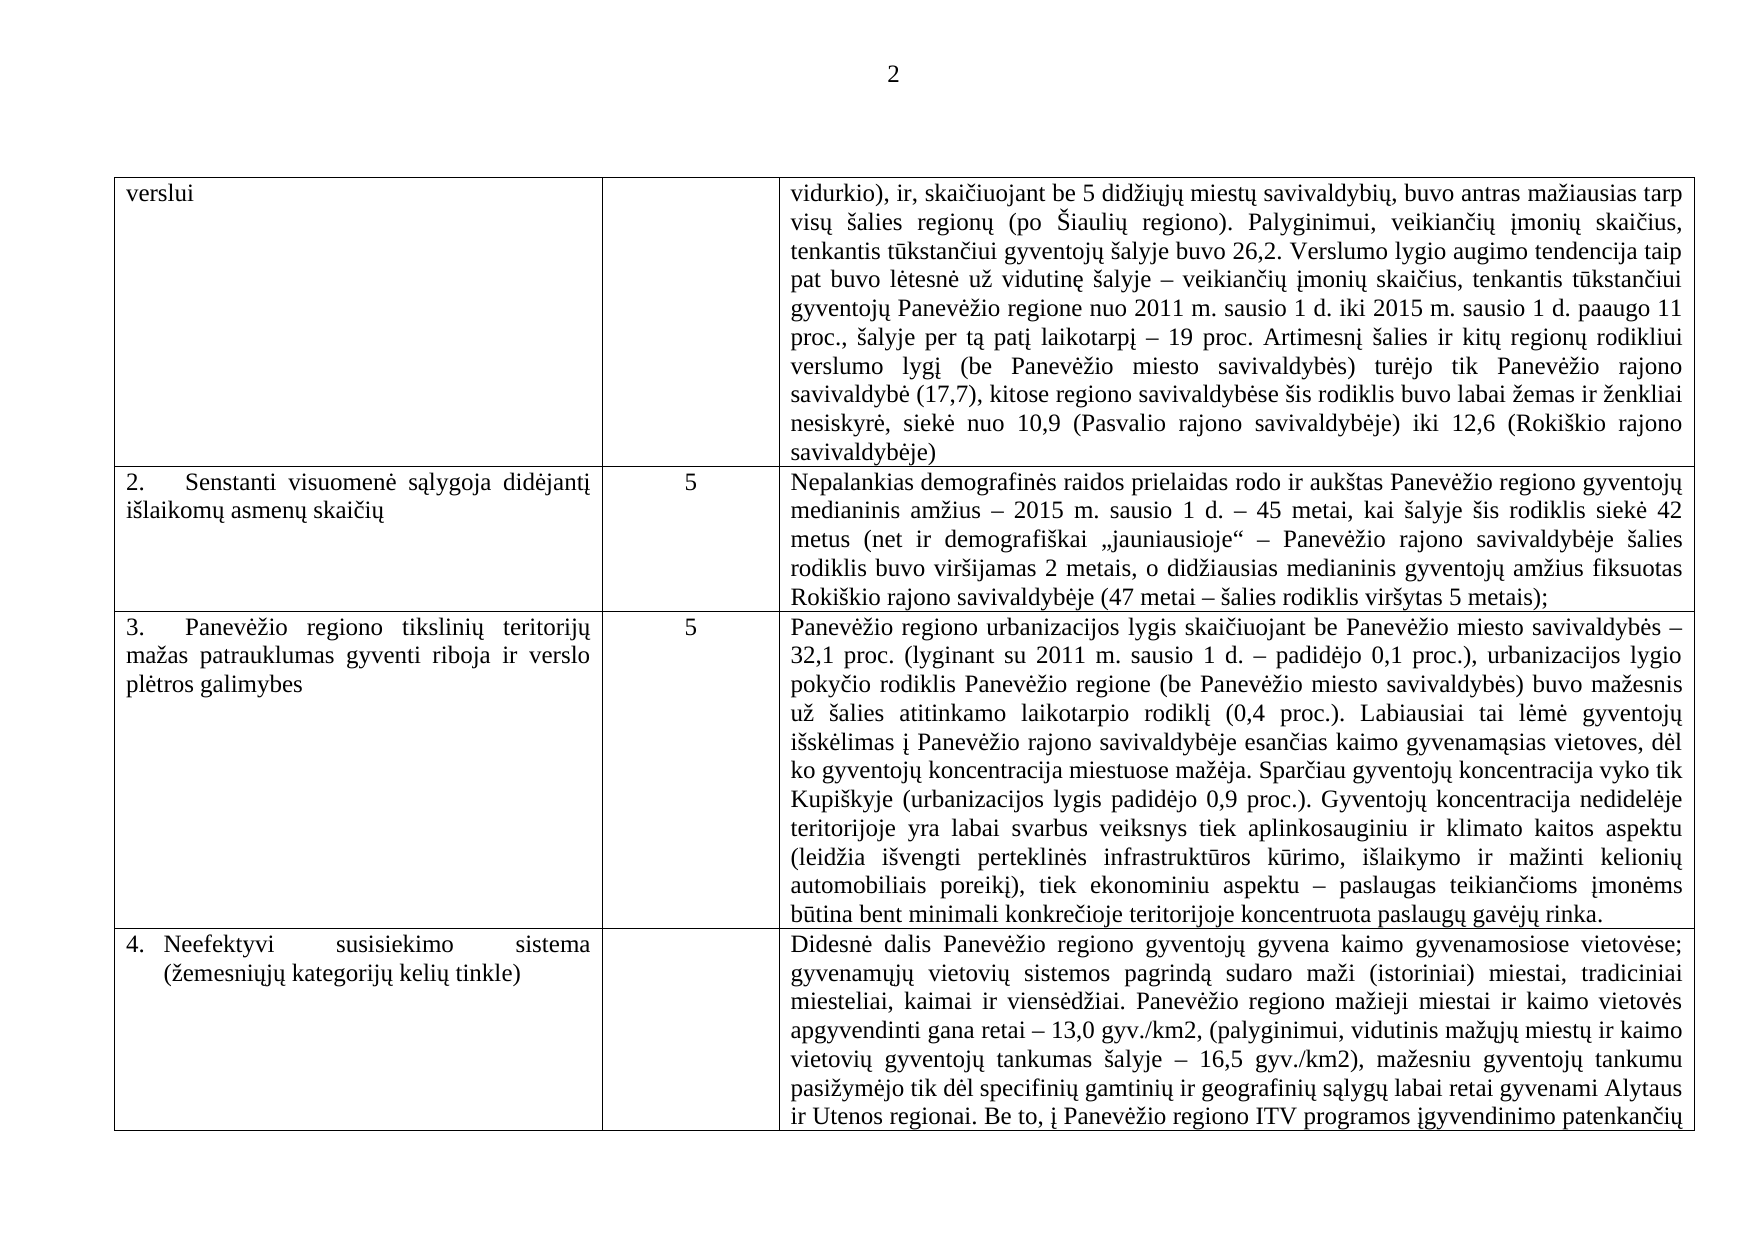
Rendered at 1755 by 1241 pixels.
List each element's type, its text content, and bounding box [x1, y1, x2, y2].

table_cell [603, 178, 779, 466]
table_cell vidurkio), ir, skaičiuojant be 5 didžiųjų miestų savivaldybių, buvo antras mažiausias tarp visų šalies regionų (po Šiaulių regiono). Palyginimui, veikiančių įmonių skaičius, tenkantis tūkstančiui gyventojų šalyje buvo 26,2. Verslumo lygio augimo tendencija taip pat buvo lėtesnė už vidutinę šalyje – veikiančių įmonių skaičius, tenkantis tūkstančiui gyventojų Panevėžio regione nuo 2011 m. sausio 1 d. iki 2015 m. sausio 1 d. paaugo 11 proc., šalyje per tą patį laikotarpį – 19 proc. Artimesnį šalies ir kitų regionų rodikliui verslumo lygį (be Panevėžio miesto savivaldybės) turėjo tik Panevėžio rajono savivaldybė (17,7), kitose regiono savivaldybėse šis rodiklis buvo labai žemas ir ženkliai nesiskyrė, siekė nuo 10,9 (Pasvalio rajono savivaldybėje) iki 12,6 (Rokiškio rajono savivaldybėje) [780, 178, 1694, 466]
table_cell 2. Senstanti visuomenė sąlygoja didėjantį išlaikomų asmenų skaičių [115, 467, 602, 611]
table_cell Didesnė dalis Panevėžio regiono gyventojų gyvena kaimo gyvenamosiose vietovėse; gyvenamųjų vietovių sistemos pagrindą sudaro maži (istoriniai) miestai, tradiciniai miesteliai, kaimai ir viensėdžiai. Panevėžio regiono mažieji miestai ir kaimo vietovės apgyvendinti gana retai – 13,0 gyv./km2, (palyginimui, vidutinis mažųjų miestų ir kaimo vietovių gyventojų tankumas šalyje – 16,5 gyv./km2), mažesniu gyventojų tankumu pasižymėjo tik dėl specifinių gamtinių ir geografinių sąlygų labai retai gyvenami Alytaus ir Utenos regionai. Be to, į Panevėžio regiono ITV programos įgyvendinimo patenkančių [780, 929, 1694, 1130]
table_cell Nepalankias demografinės raidos prielaidas rodo ir aukštas Panevėžio regiono gyventojų medianinis amžius – 2015 m. sausio 1 d. – 45 metai, kai šalyje šis rodiklis siekė 42 metus (net ir demografiškai „jauniausioje“ – Panevėžio rajono savivaldybėje šalies rodiklis buvo viršijamas 2 metais, o didžiausias medianinis gyventojų amžius fiksuotas Rokiškio rajono savivaldybėje (47 metai – šalies rodiklis viršytas 5 metais); [780, 467, 1694, 611]
table_cell 3. Panevėžio regiono tikslinių teritorijų mažas patrauklumas gyventi riboja ir verslo plėtros galimybes [115, 612, 602, 928]
table_cell 5 [603, 467, 779, 611]
table_cell 4. Neefektyvi susisiekimo sistema (žemesniųjų kategorijų kelių tinkle) [115, 929, 602, 1130]
table_cell 5 [603, 612, 779, 928]
table_cell [603, 929, 779, 1130]
table_cell Panevėžio regiono urbanizacijos lygis skaičiuojant be Panevėžio miesto savivaldybės – 32,1 proc. (lyginant su 2011 m. sausio 1 d. – padidėjo 0,1 proc.), urbanizacijos lygio pokyčio rodiklis Panevėžio regione (be Panevėžio miesto savivaldybės) buvo mažesnis už šalies atitinkamo laikotarpio rodiklį (0,4 proc.). Labiausiai tai lėmė gyventojų išskėlimas į Panevėžio rajono savivaldybėje esančias kaimo gyvenamąsias vietoves, dėl ko gyventojų koncentracija miestuose mažėja. Sparčiau gyventojų koncentracija vyko tik Kupiškyje (urbanizacijos lygis padidėjo 0,9 proc.). Gyventojų koncentracija nedidelėje teritorijoje yra labai svarbus veiksnys tiek aplinkosauginiu ir klimato kaitos aspektu (leidžia išvengti perteklinės infrastruktūros kūrimo, išlaikymo ir mažinti kelionių automobiliais poreikį), tiek ekonominiu aspektu – paslaugas teikiančioms įmonėms būtina bent minimali konkrečioje teritorijoje koncentruota paslaugų gavėjų rinka. [780, 612, 1694, 928]
table_cell verslui [115, 178, 602, 466]
